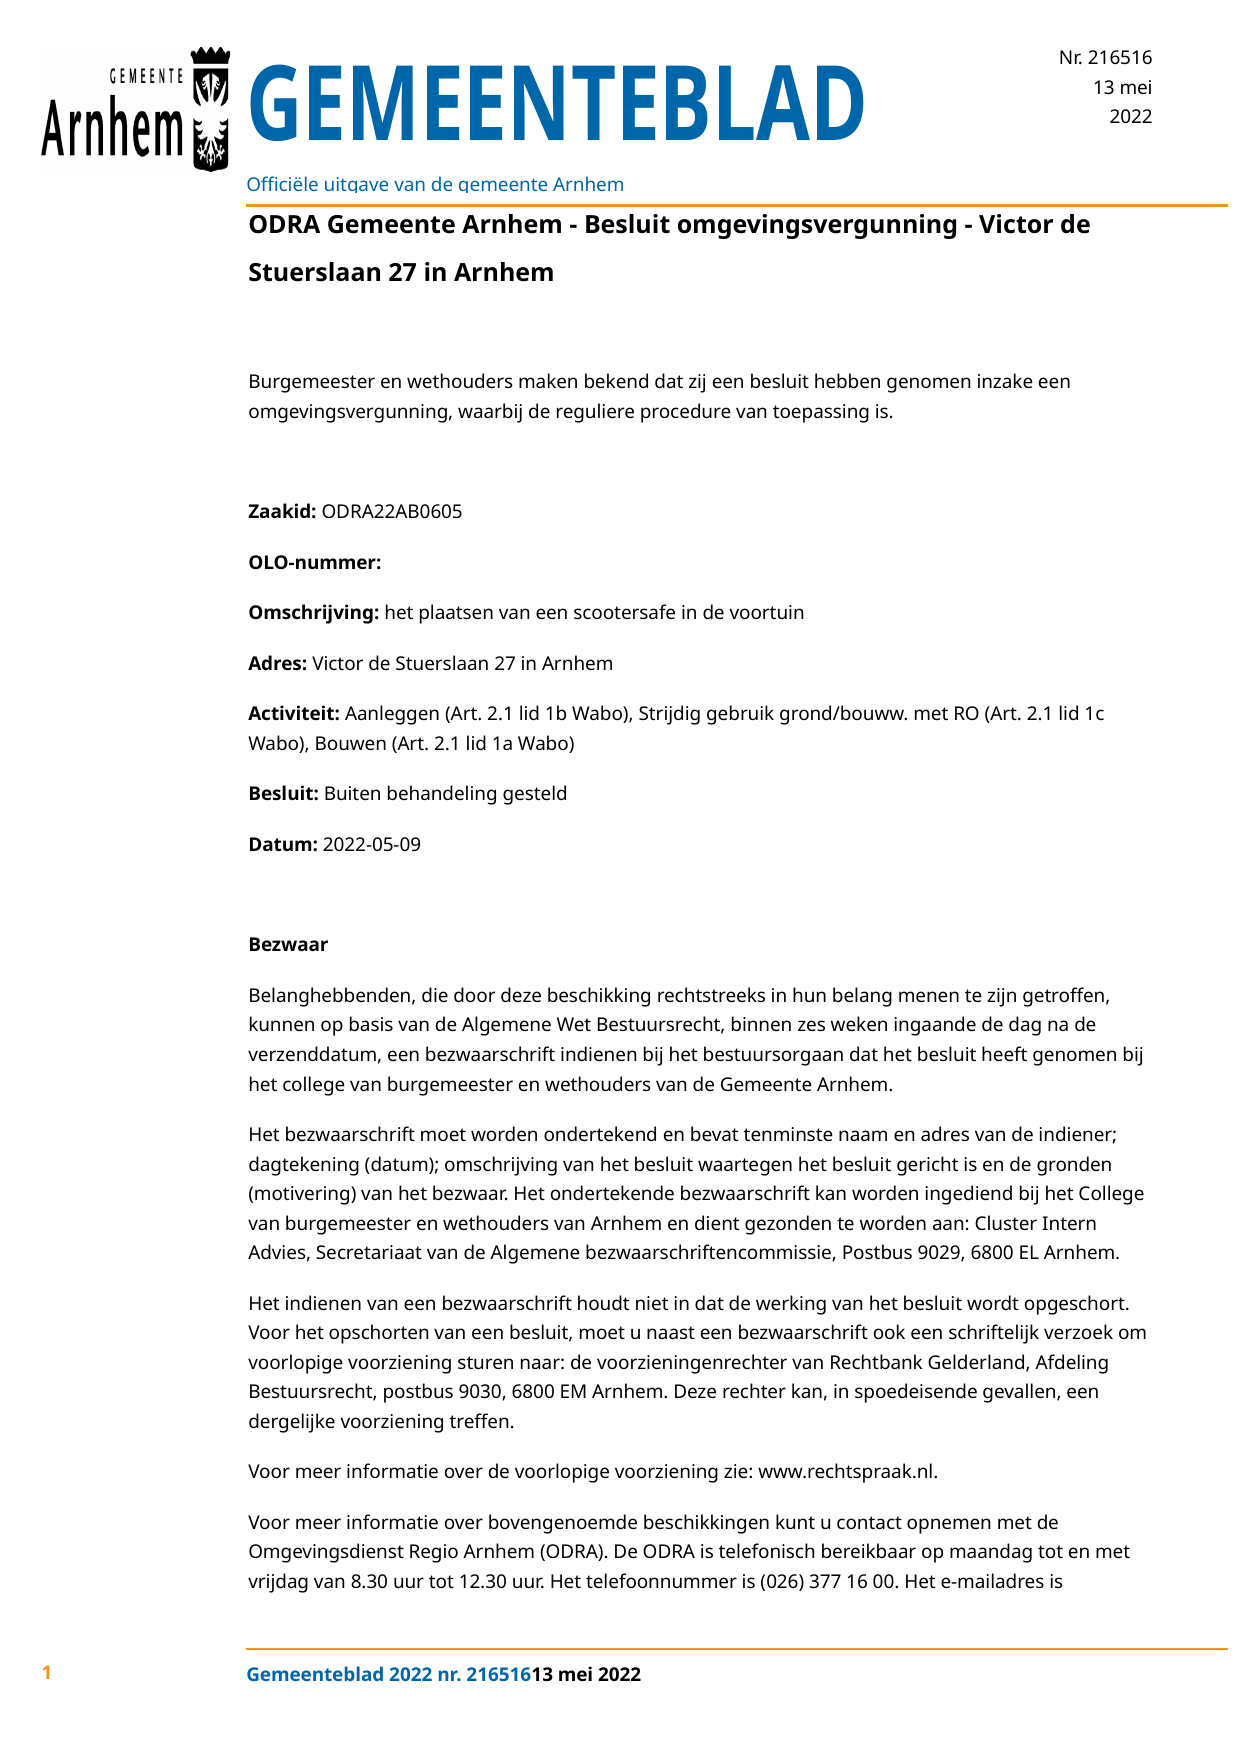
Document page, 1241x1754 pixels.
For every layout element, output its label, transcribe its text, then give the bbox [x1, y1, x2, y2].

text Het bezwaarschrift moet worden ondertekend en bevat tenminste naam en adres van de indiener; dagtekening (datum); omschrijving van het besluit waartegen het besluit gericht is en de gronden (motivering) van het bezwaar. Het ondertekende bezwaarschrift kan worden ingediend bij het College van burgemeester en wethouders van Arnhem en dient gezonden te worden aan: Cluster Intern Advies, Secretariaat van de Algemene bezwaarschriftencommissie, Postbus 9029, 6800 EL Arnhem. [248, 1121, 1152, 1265]
text ODRA Gemeente Arnhem - Besluit omgevingsvergunning - Victor de Stuerslaan 27 in Arnhem [248, 207, 1152, 288]
text OLO-nummer: [248, 549, 1152, 575]
text Omschrijving: het plaatsen van een scootersafe in de voortuin [248, 599, 1152, 625]
text Bezwaar [248, 932, 1152, 957]
picture [41, 47, 231, 172]
text Belanghebbenden, die door deze beschikking rechtstreeks in hun belang menen te zijn getroffen, kunnen op basis van de Algemene Wet Bestuursrecht, binnen zes weken ingaande de dag na de verzenddatum, een bezwaarschrift indienen bij het bestuursorgaan dat het besluit heeft genomen bij het college van burgemeester en wethouders van de Gemeente Arnhem. [248, 982, 1152, 1097]
text Datum: 2022-05-09 [248, 831, 1152, 857]
text Voor meer informatie over bovengenoemde beschikkingen kunt u contact opnemen met de Omgevingsdienst Regio Arnhem (ODRA). De ODRA is telefonisch bereikbaar op maandag tot en met vrijdag van 8.30 uur tot 12.30 uur. Het telefoonnummer is (026) 377 16 00. Het e-mailadres is [248, 1509, 1152, 1594]
text Besluit: Buiten behandeling gesteld [248, 780, 1152, 806]
text Zaakid: ODRA22AB0605 [248, 499, 1152, 524]
text Activiteit: Aanleggen (Art. 2.1 lid 1b Wabo), Strijdig gebruik grond/bouww. met RO (Art. 2.1 lid 1c Wabo), Bouwen (Art. 2.1 lid 1a Wabo) [248, 700, 1152, 756]
text Adres: Victor de Stuerslaan 27 in Arnhem [248, 650, 1152, 676]
text Voor meer informatie over de voorlopige voorziening zie: www.rechtspraak.nl. [248, 1459, 1152, 1484]
text Burgemeester en wethouders maken bekend dat zij een besluit hebben genomen inzake een omgevingsvergunning, waarbij de reguliere procedure van toepassing is. [248, 368, 1152, 424]
text Het indienen van een bezwaarschrift houdt niet in dat de werking van het besluit wordt opgeschort. Voor het opschorten van een besluit, moet u naast een bezwaarschrift ook een schriftelijk verzoek om voorlopige voorziening sturen naar: de voorzieningenrechter van Rechtbank Gelderland, Afdeling Bestuursrecht, postbus 9030, 6800 EM Arnhem. Deze rechter kan, in spoedeisende gevallen, een dergelijke voorziening treffen. [248, 1290, 1152, 1434]
